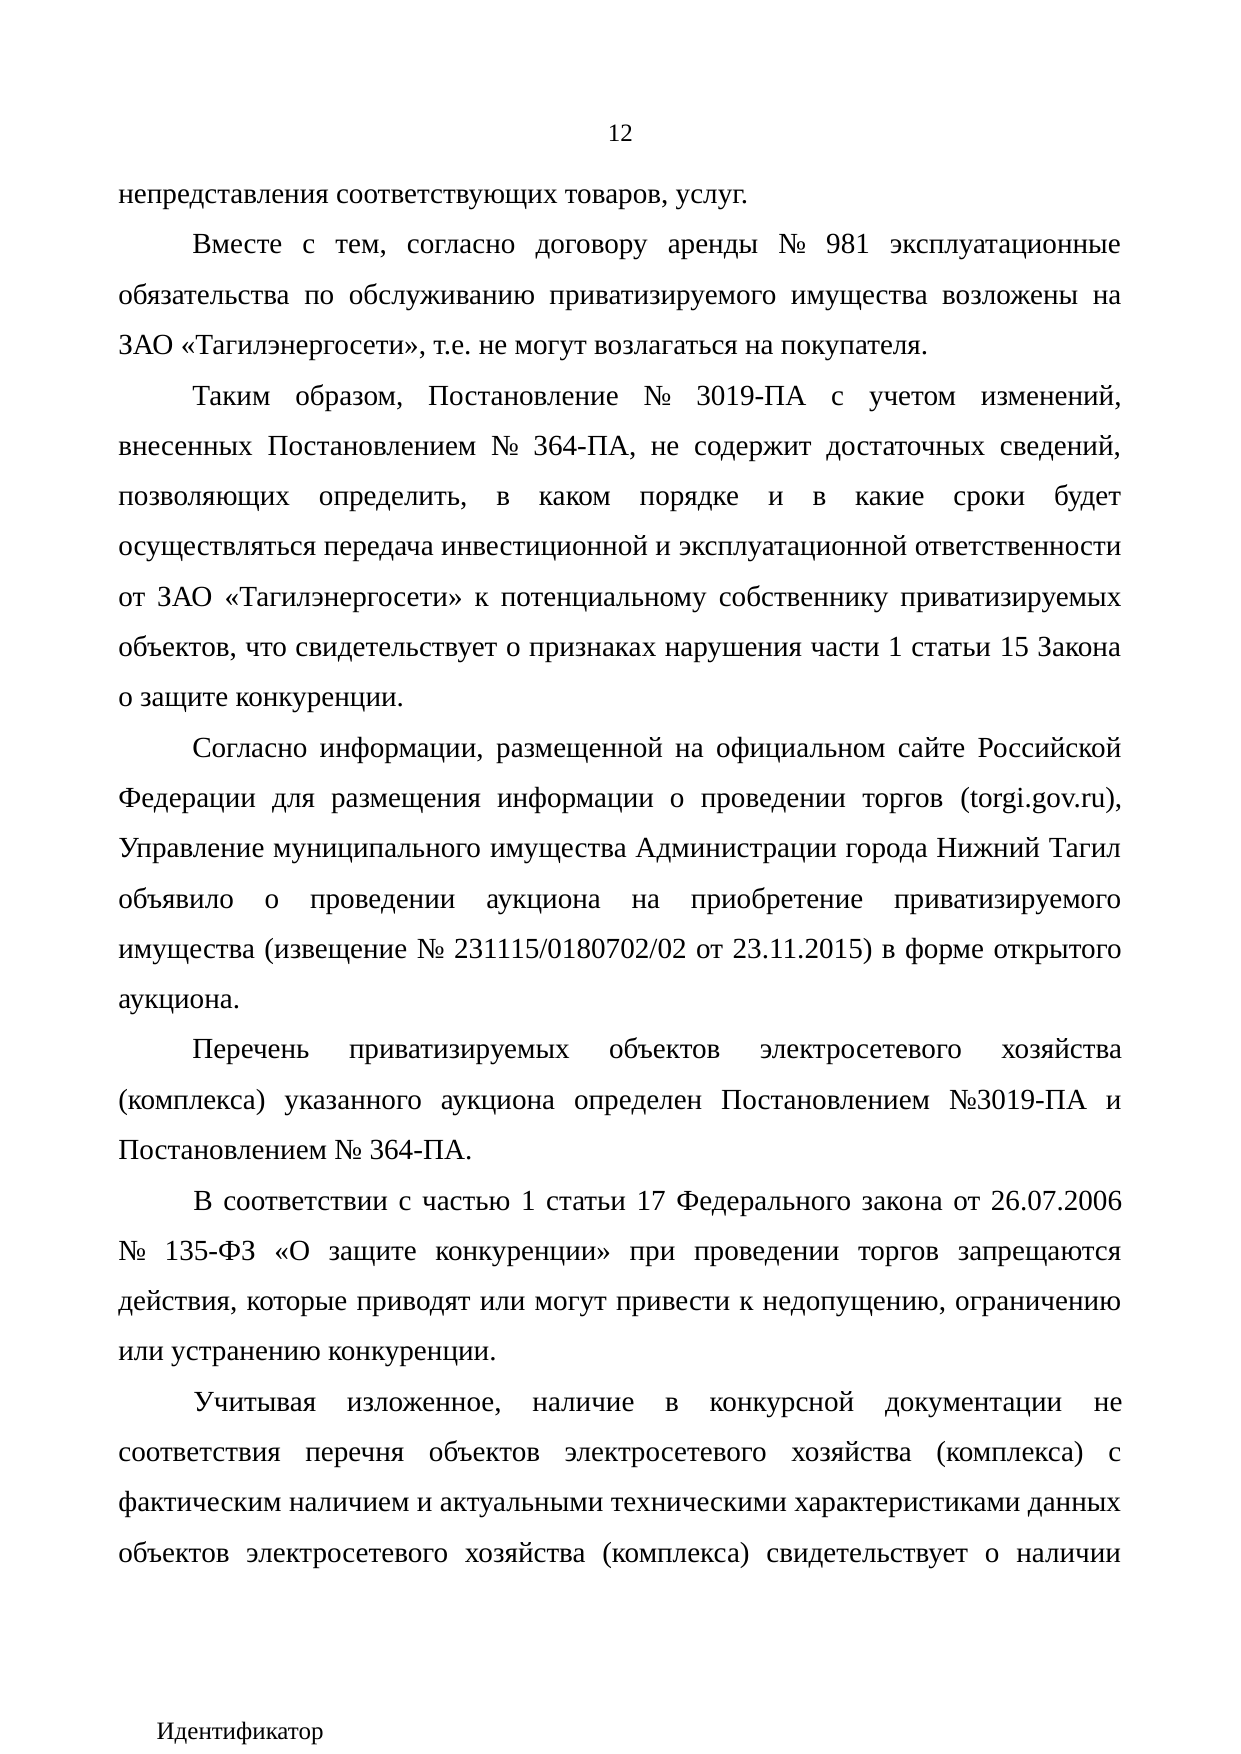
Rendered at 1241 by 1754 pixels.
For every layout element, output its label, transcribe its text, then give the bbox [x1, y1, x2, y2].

text Согласно информации, размещенной на официальном сайте Российской Федерации для размещения информации о проведении торгов (torgi.gov.ru), Управление муниципального имущества Администрации города Нижний Тагил объявило о проведении аукциона на приобретение приватизируемого имущества (извещение № 231115/0180702/02 от 23.11.2015) в форме открытого аукциона. [118, 730, 1122, 1015]
text Вместе с тем, согласно договору аренды № 981 эксплуатационные обязательства по обслуживанию приватизируемого имущества возложены на ЗАО «Тагилэнергосети», т.е. не могут возлагаться на покупателя. [118, 227, 1122, 361]
text Учитывая изложенное, наличие в конкурсной документации не соответствия перечня объектов электросетевого хозяйства (комплекса) с фактическим наличием и актуальными техническими характеристиками данных объектов электросетевого хозяйства (комплекса) свидетельствует о наличии [118, 1384, 1122, 1568]
text В соответствии с частью 1 статьи 17 Федерального закона от 26.07.2006 № 135-ФЗ «О защите конкуренции» при проведении торгов запрещаются действия, которые приводят или могут привести к недопущению, ограничению или устранению конкуренции. [118, 1183, 1122, 1367]
text непредставления соответствующих товаров, услуг. [118, 176, 1122, 210]
text Перечень приватизируемых объектов электросетевого хозяйства (комплекса) указанного аукциона определен Постановлением №3019-ПА и Постановлением № 364-ПА. [118, 1032, 1122, 1166]
text Таким образом, Постановление № 3019-ПА с учетом изменений, внесенных Постановлением № 364-ПА, не содержит достаточных сведений, позволяющих определить, в каком порядке и в какие сроки будет осуществляться передача инвестиционной и эксплуатационной ответственности от ЗАО «Тагилэнергосети» к потенциальному собственнику приватизируемых объектов, что свидетельствует о признаках нарушения части 1 статьи 15 Закона о защите конкуренции. [118, 378, 1122, 713]
